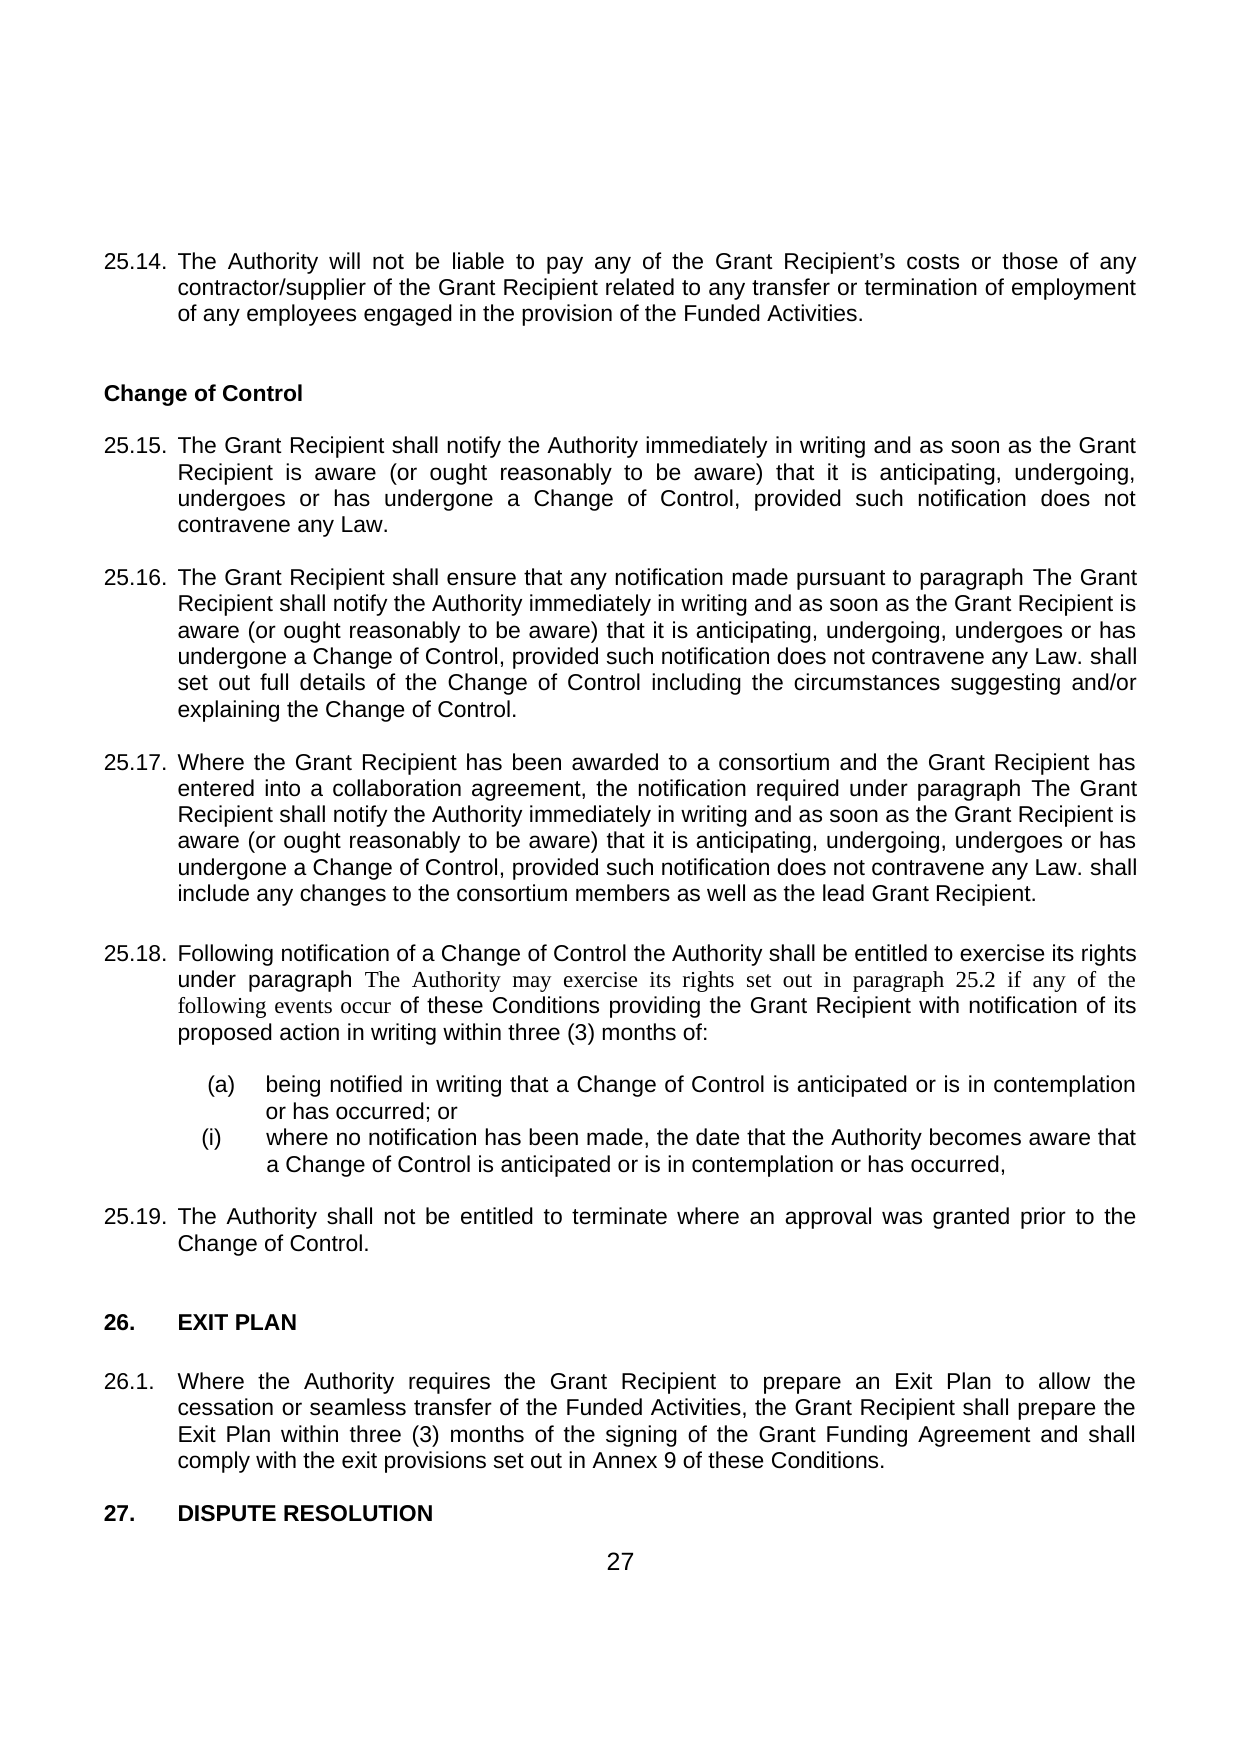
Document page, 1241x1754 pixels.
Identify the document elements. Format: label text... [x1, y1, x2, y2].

list The Grant Recipient shall notify the Authority immediately in writing and as soon as the Grant Recipient is aware (or ought reasonably to be aware) that it is anticipating, undergoing, undergoes or has undergone a Change of Control, provided such notification does not contravene any Law. [103, 432, 1137, 538]
subtitle EXIT PLAN [103, 1309, 1137, 1335]
subtitle DISPUTE RESOLUTION [103, 1500, 1137, 1526]
list Where the Grant Recipient has been awarded to a consortium and the Grant Recipient has entered into a collaboration agreement, the notification required under paragraph 25.15 shall include any changes to the consortium members as well as the lead Grant Recipient. [103, 748, 1137, 907]
list The Grant Recipient shall ensure that any notification made pursuant to paragraph 25.15 shall set out full details of the Change of Control including the circumstances suggesting and/or explaining the Change of Control. [103, 564, 1137, 722]
list where no notification has been made, the date that the Authority becomes aware that a Change of Control is anticipated or is in contemplation or has occurred, [222, 1124, 1137, 1177]
list Where the Authority requires the Grant Recipient to prepare an Exit Plan to allow the cessation or seamless transfer of the Funded Activities, the Grant Recipient shall prepare the Exit Plan within three (3) months of the signing of the Grant Funding Agreement and shall comply with the exit provisions set out in Annex 9 of these Conditions. [103, 1368, 1137, 1473]
list The Authority will not be liable to pay any of the Grant Recipient’s costs or those of any contractor/supplier of the Grant Recipient related to any transfer or termination of employment of any employees engaged in the provision of the Funded Activities. [103, 248, 1137, 327]
list being notified in writing that a Change of Control is anticipated or is in contemplation or has occurred; or [207, 1071, 1137, 1124]
list Following notification of a Change of Control the Authority shall be entitled to exercise its rights under paragraph 25.1.18.1 of these Conditions providing the Grant Recipient with notification of its proposed action in writing within three (3) months of: [103, 939, 1137, 1045]
list The Authority shall not be entitled to terminate where an approval was granted prior to the Change of Control. [103, 1203, 1137, 1256]
subtitle Change of Control [103, 379, 1137, 406]
